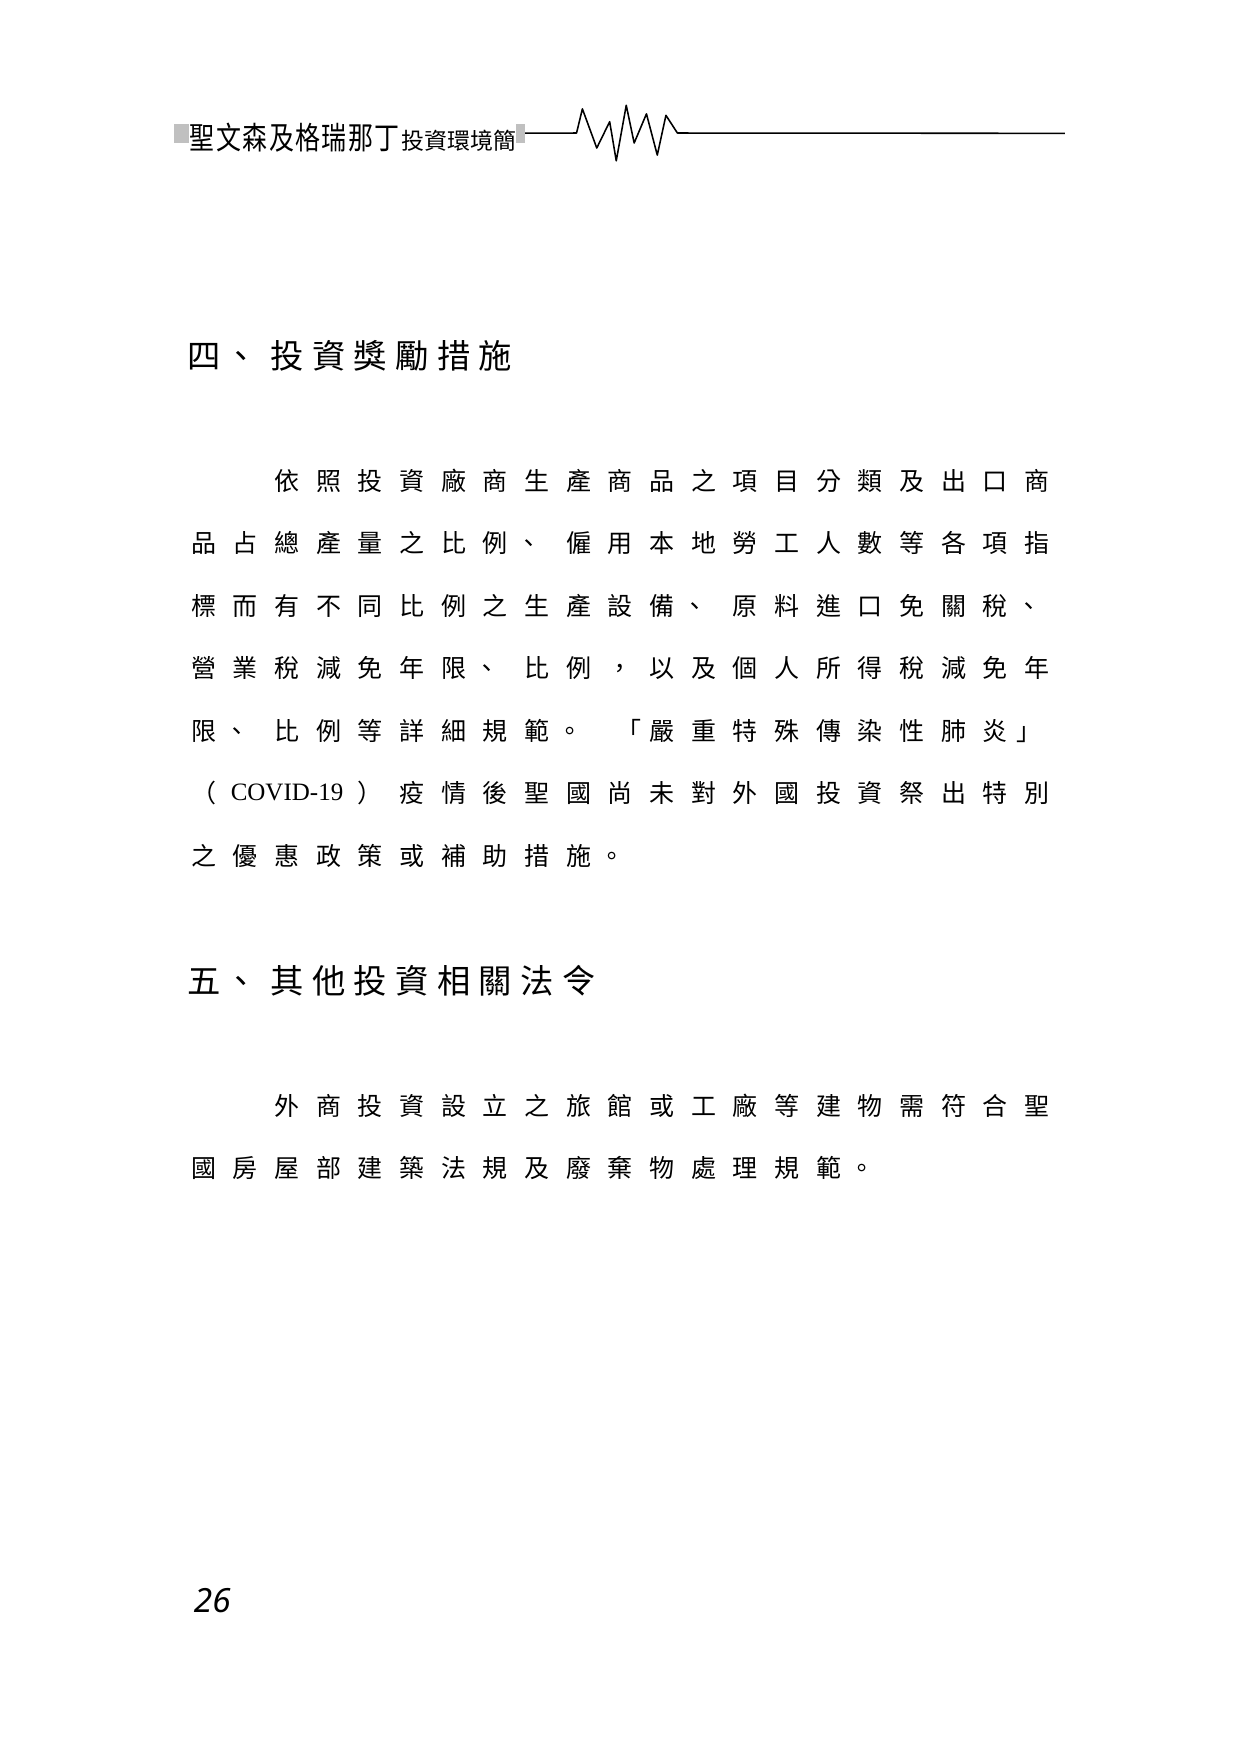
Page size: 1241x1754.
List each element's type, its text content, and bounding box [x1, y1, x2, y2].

text 依照投資廠商生產商品之項目分類及出口商品占總產量之比例、僱用本地勞工人數等各項指標而有不同比例之生產設備、原料進口免關稅、營業稅減免年限、比例，以及個人所得稅減免年限、比例等詳細規範。「嚴重特殊傳染性肺炎」（COVID-19）疫情後聖國尚未對外國投資祭出特別之優惠政策或補助措施。 [183, 438, 1058, 875]
text 五、其他投資相關法令 [183, 938, 1058, 1000]
text 四、投資獎勵措施 [183, 313, 1058, 375]
text 外商投資設立之旅館或工廠等建物需符合聖國房屋部建築法規及廢棄物處理規範。 [183, 1063, 1058, 1188]
